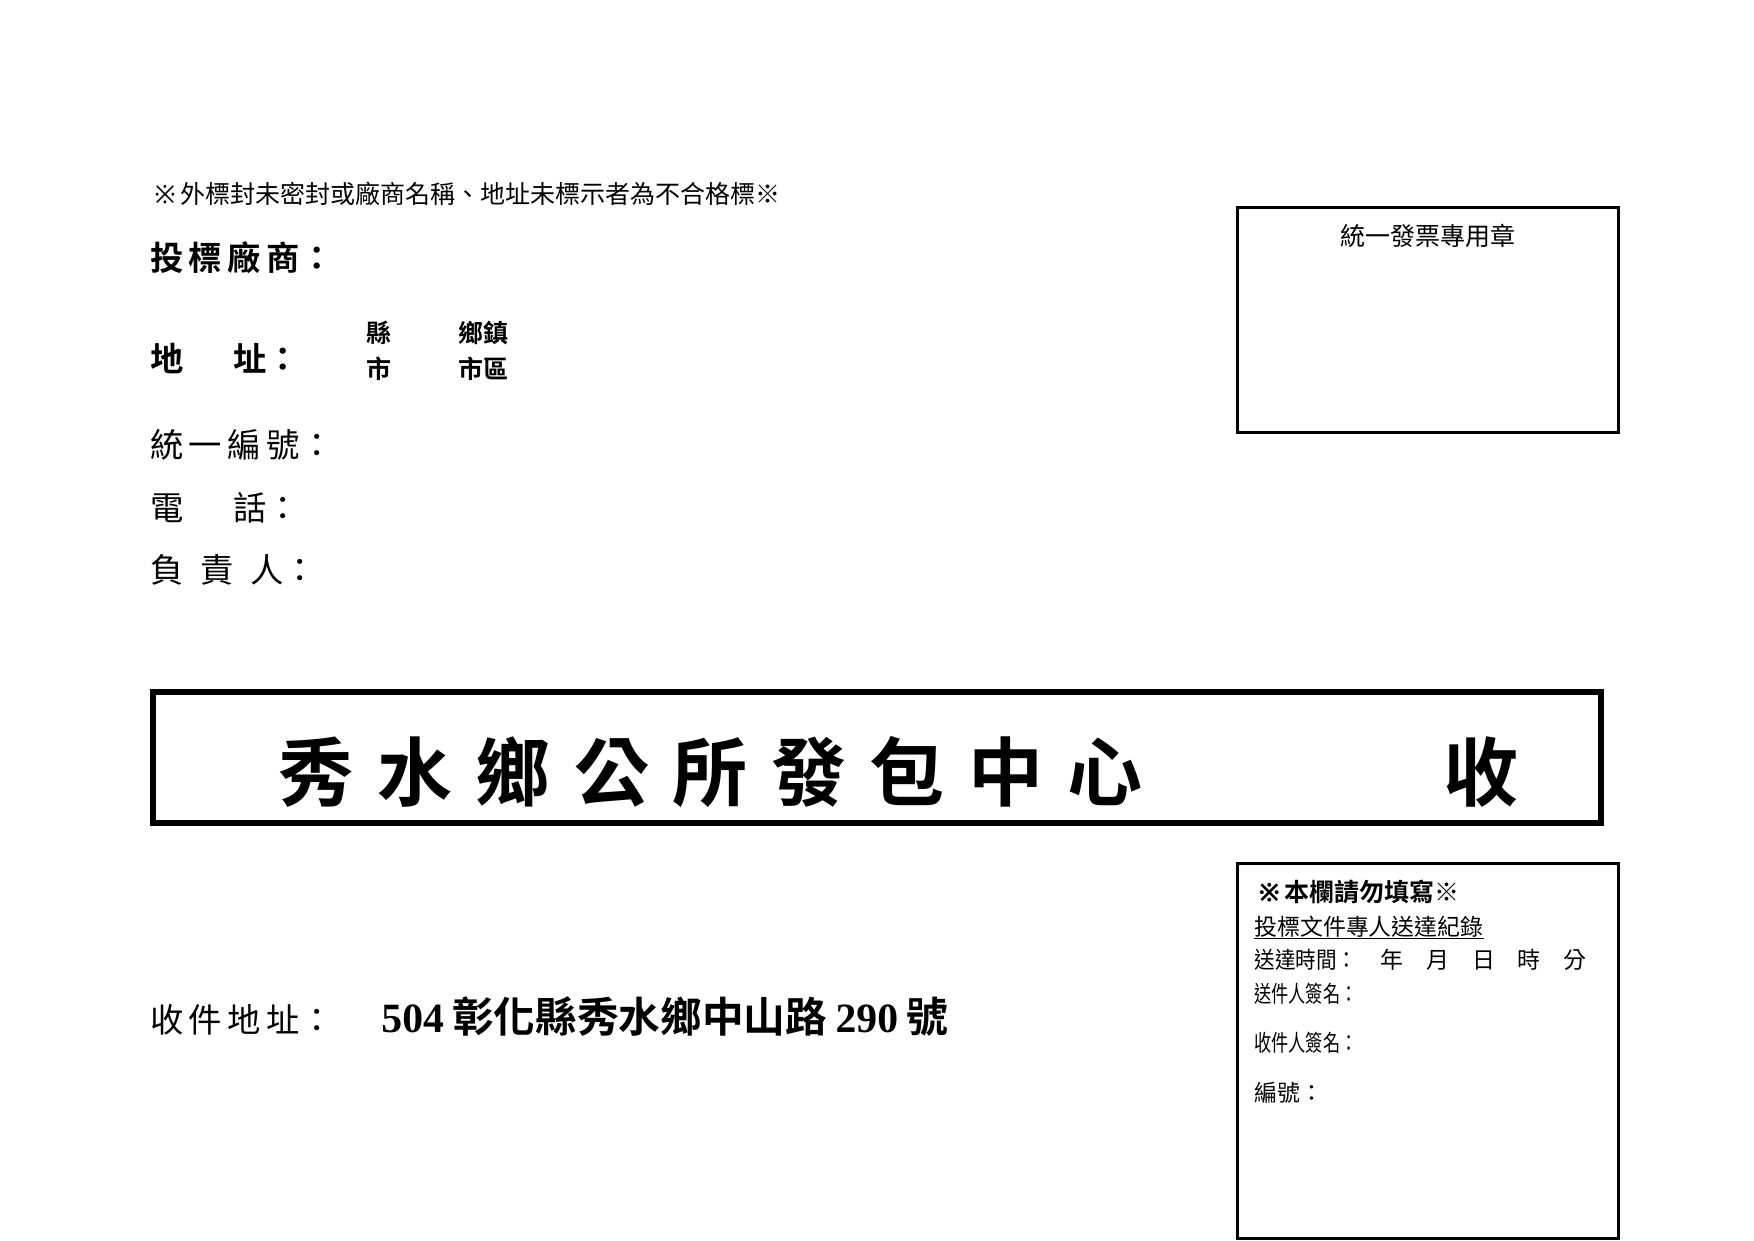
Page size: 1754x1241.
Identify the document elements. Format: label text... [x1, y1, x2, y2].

text 地址： 縣市 鄉鎮市區 [150, 276, 1236, 401]
text 投標廠商： [150, 214, 1236, 276]
text 投標文件專人送達紀錄 [1254, 909, 1602, 942]
text [1239, 209, 1617, 431]
text 收件地址： 504彰化縣秀水鄉中山路290號 [150, 972, 1236, 1035]
text 統一編號： [150, 401, 1604, 464]
text 收件人簽名： [1254, 1025, 1602, 1058]
text 秀水鄉公所發包中心 收 [156, 695, 1598, 820]
text 負責人： [150, 526, 1604, 589]
text 統一發票專用章 [1254, 217, 1602, 253]
text 電話： [150, 464, 1604, 526]
text 送件人簽名： [1254, 976, 1602, 1009]
text [1239, 865, 1617, 1237]
text ※本欄請勿填寫※ [1254, 873, 1602, 909]
text 送達時間： 年 月 日 時 分 [1254, 942, 1602, 976]
text ※外標封未密封或廠商名稱、地址未標示者為不合格標※ [150, 151, 1604, 214]
text 編號： [1254, 1075, 1602, 1108]
